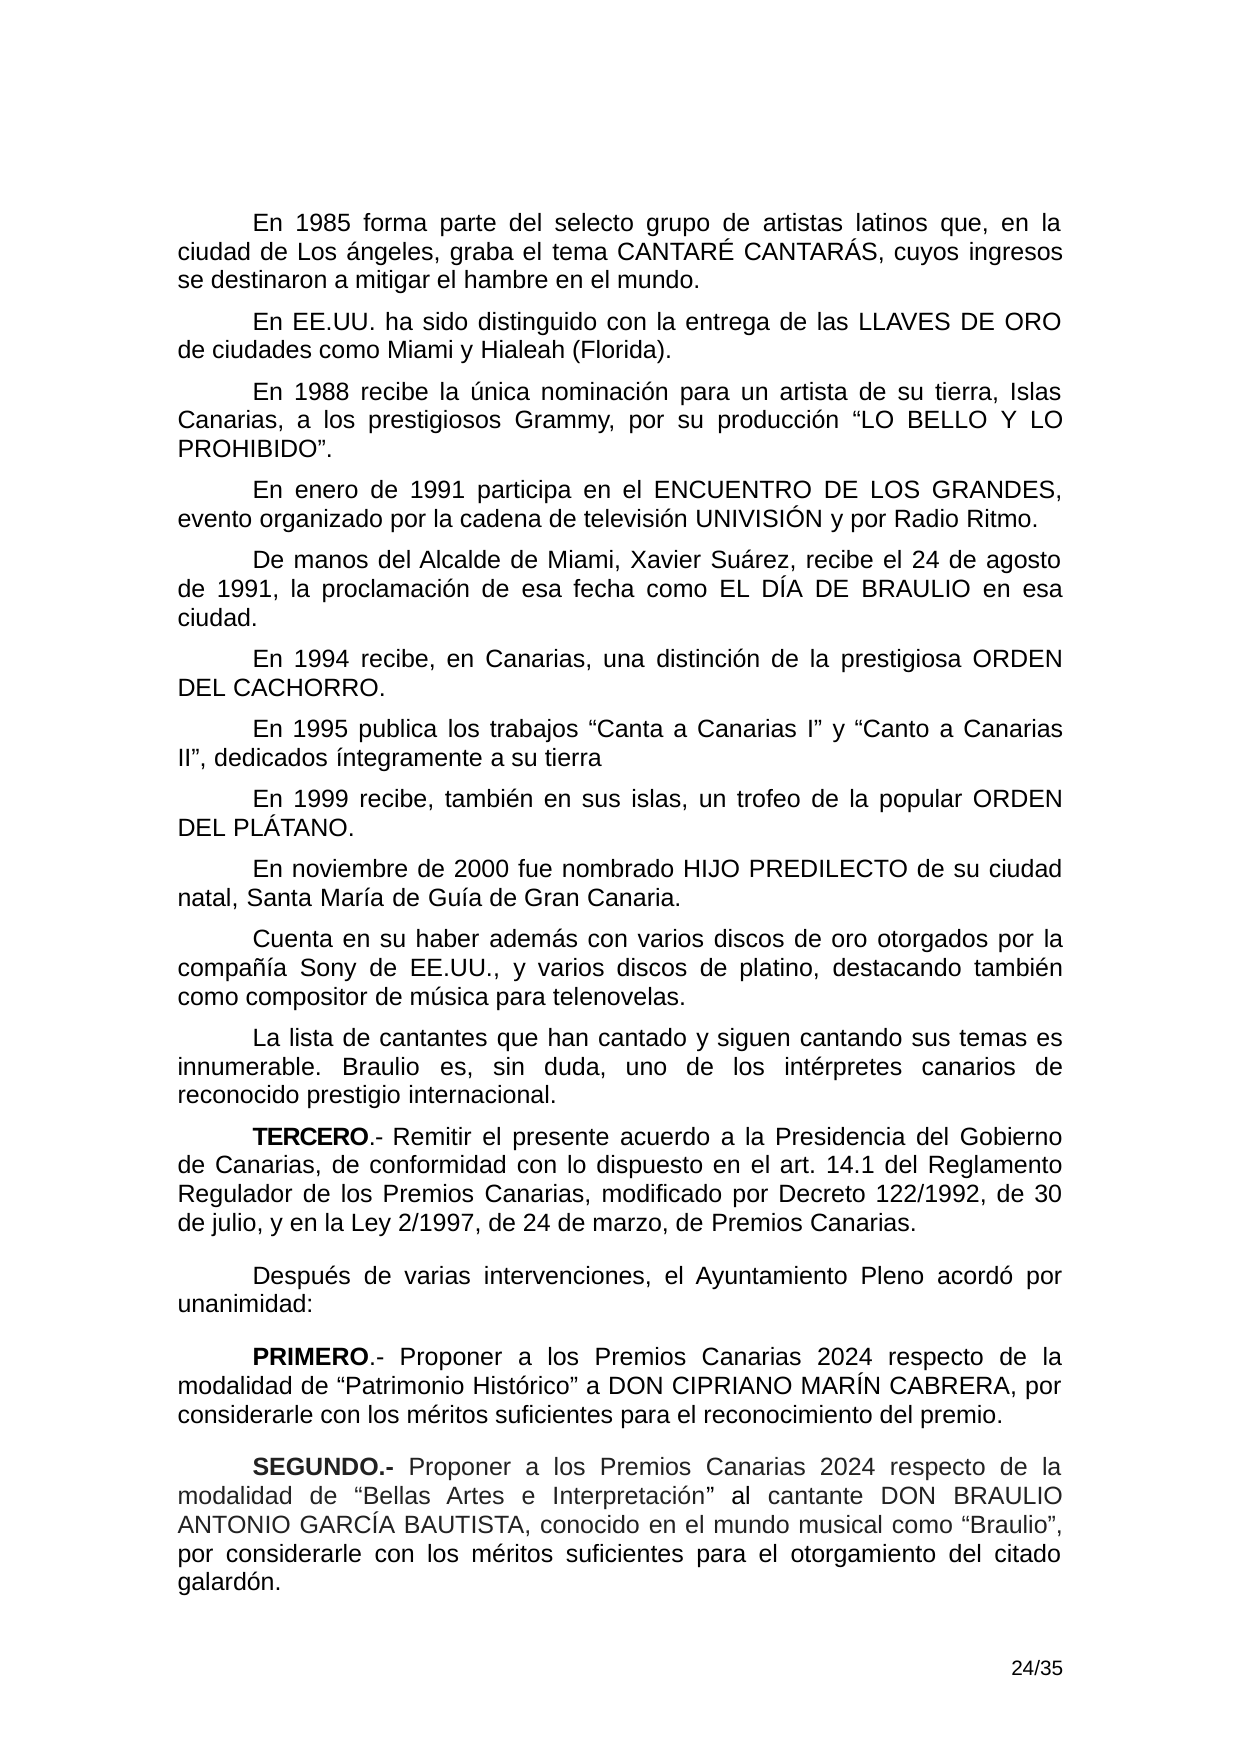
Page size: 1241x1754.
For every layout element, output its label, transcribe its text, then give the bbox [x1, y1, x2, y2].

text TERCERO.- Remitir el presente acuerdo a la Presidencia del Gobierno de Canarias, de conformidad con lo dispuesto en el art. 14.1 del Reglamento Regulador de los Premios Canarias, modificado por Decreto 122/1992, de 30 de julio, y en la Ley 2/1997, de 24 de marzo, de Premios Canarias. [177, 1122, 1063, 1237]
text En 1995 publica los trabajos “Canta a Canarias I” y “Canto a Canarias II”, dedicados íntegramente a su tierra [177, 714, 1063, 772]
text En 1994 recibe, en Canarias, una distinción de la prestigiosa ORDEN DEL CACHORRO. [177, 644, 1063, 702]
text De manos del Alcalde de Miami, Xavier Suárez, recibe el 24 de agosto de 1991, la proclamación de esa fecha como EL DÍA DE BRAULIO en esa ciudad. [177, 545, 1063, 632]
text En 1999 recibe, también en sus islas, un trofeo de la popular ORDEN DEL PLÁTANO. [177, 784, 1063, 842]
text PRIMERO.- Proponer a los Premios Canarias 2024 respecto de la modalidad de “Patrimonio Histórico” a DON CIPRIANO MARÍN CABRERA, por considerarle con los méritos suficientes para el reconocimiento del premio. [177, 1342, 1063, 1428]
text SEGUNDO.- Proponer a los Premios Canarias 2024 respecto de la modalidad de “Bellas Artes e Interpretación” al cantante DON BRAULIO ANTONIO GARCÍA BAUTISTA, conocido en el mundo musical como “Braulio”, por considerarle con los méritos suficientes para el otorgamiento del citado galardón. [177, 1452, 1063, 1596]
text En enero de 1991 participa en el ENCUENTRO DE LOS GRANDES, evento organizado por la cadena de televisión UNIVISIÓN y por Radio Ritmo. [177, 475, 1063, 533]
text Cuenta en su haber además con varios discos de oro otorgados por la compañía Sony de EE.UU., y varios discos de platino, destacando también como compositor de música para telenovelas. [177, 924, 1063, 1011]
text La lista de cantantes que han cantado y siguen cantando sus temas es innumerable. Braulio es, sin duda, uno de los intérpretes canarios de reconocido prestigio internacional. [177, 1023, 1063, 1109]
text En 1988 recibe la única nominación para un artista de su tierra, Islas Canarias, a los prestigiosos Grammy, por su producción “LO BELLO Y LO PROHIBIDO”. [177, 377, 1063, 463]
text En noviembre de 2000 fue nombrado HIJO PREDILECTO de su ciudad natal, Santa María de Guía de Gran Canaria. [177, 854, 1063, 912]
text En EE.UU. ha sido distinguido con la entrega de las LLAVES DE ORO de ciudades como Miami y Hialeah (Florida). [177, 307, 1063, 364]
text En 1985 forma parte del selecto grupo de artistas latinos que, en la ciudad de Los ángeles, graba el tema CANTARÉ CANTARÁS, cuyos ingresos se destinaron a mitigar el hambre en el mundo. [177, 208, 1063, 294]
text Después de varias intervenciones, el Ayuntamiento Pleno acordó por unanimidad: [177, 1261, 1063, 1318]
